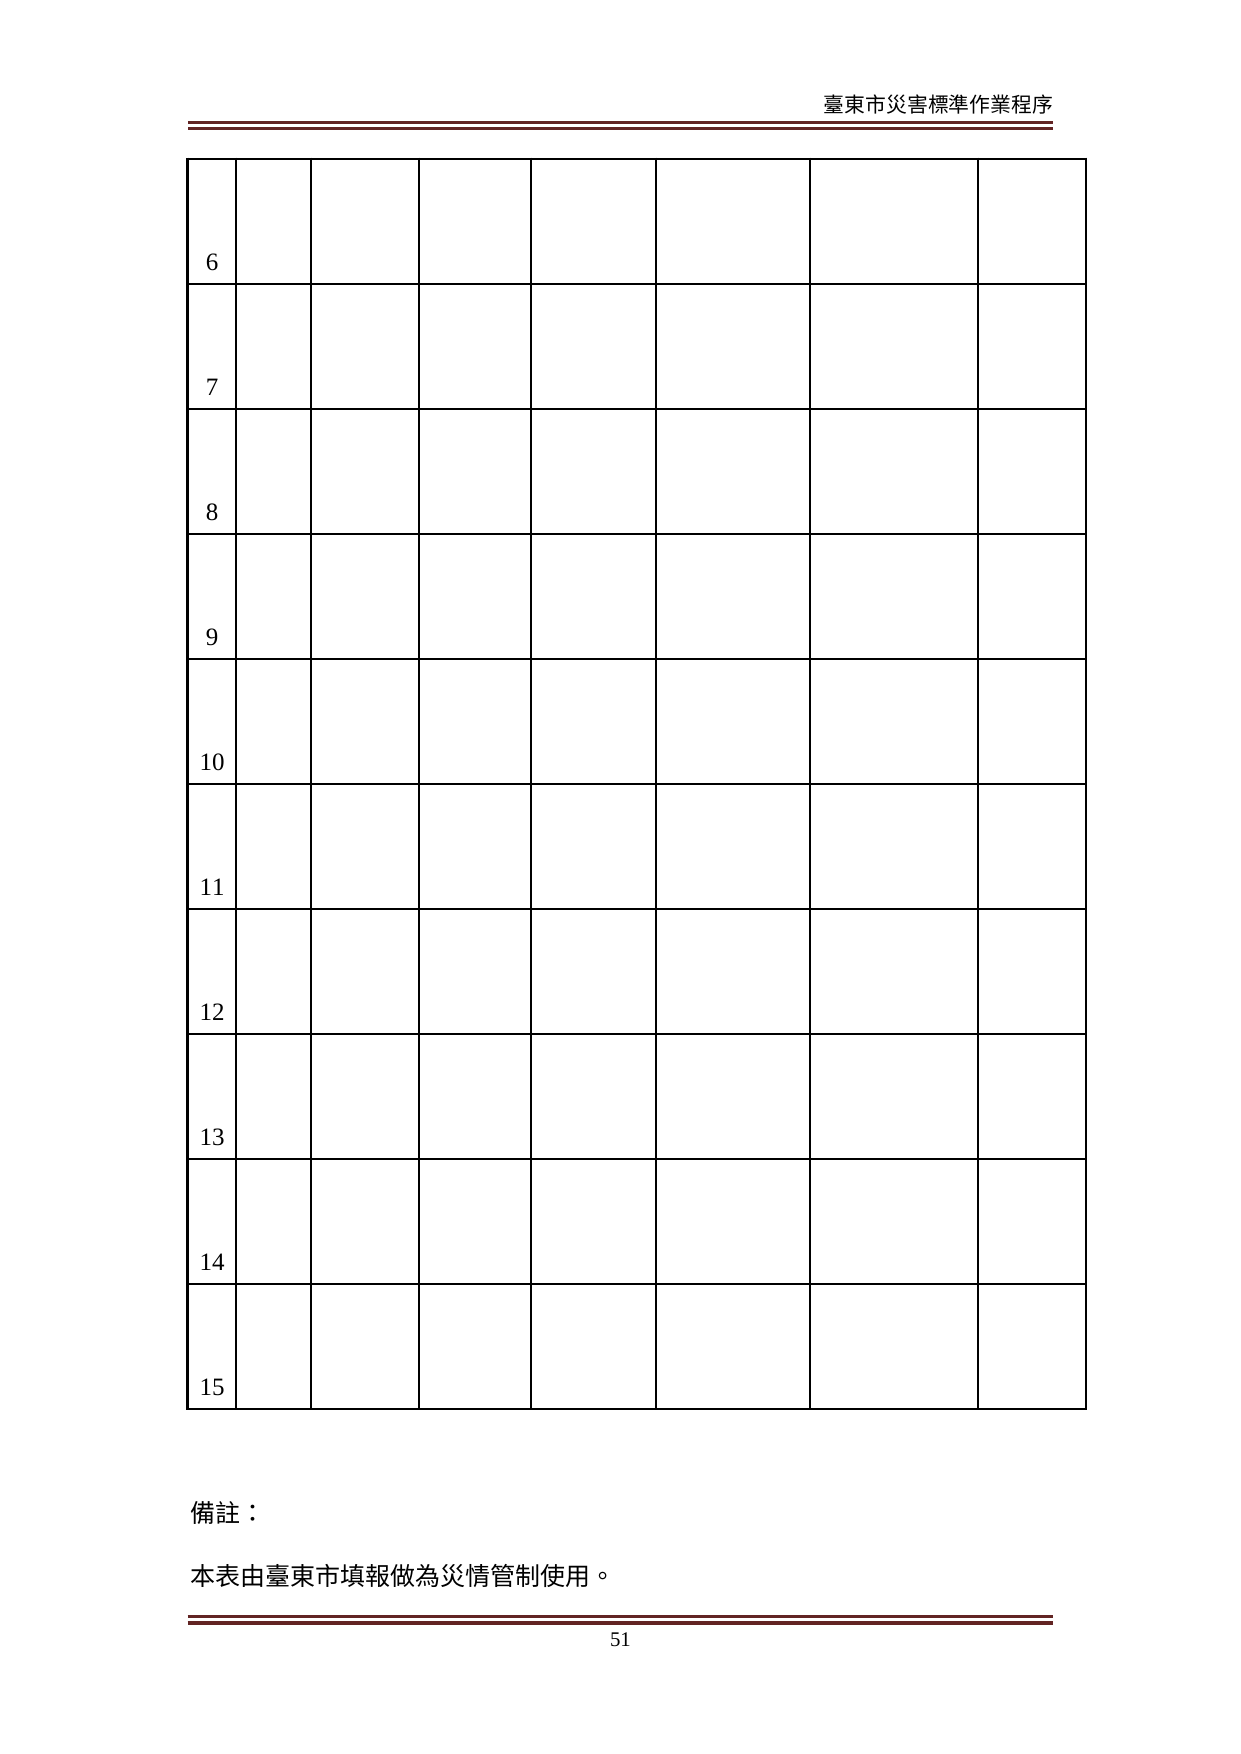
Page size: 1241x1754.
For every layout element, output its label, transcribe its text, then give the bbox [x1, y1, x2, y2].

table_cell [532, 660, 655, 782]
table_cell [657, 535, 809, 657]
table_cell [811, 1035, 977, 1157]
table_cell [420, 160, 530, 282]
table_cell 本表由臺東市填報做為災情管制使用。 [188, 1533, 978, 1595]
table_cell [532, 1285, 655, 1407]
table_cell [532, 785, 655, 907]
table_cell [420, 285, 530, 407]
table_cell 11 [189, 785, 235, 907]
table_cell [312, 160, 418, 282]
table_cell [420, 535, 530, 657]
table_cell [979, 910, 1085, 1032]
table_cell [420, 660, 530, 782]
table_cell [811, 410, 977, 532]
table_cell [237, 410, 310, 532]
table_cell 備註： [188, 1410, 978, 1532]
table_cell [979, 410, 1085, 532]
table_cell [312, 785, 418, 907]
table_cell [312, 1285, 418, 1407]
table_cell [979, 1160, 1085, 1282]
table_cell [420, 410, 530, 532]
table_cell [237, 1285, 310, 1407]
table_cell [237, 660, 310, 782]
table_cell [237, 160, 310, 282]
table_cell [312, 1160, 418, 1282]
table_cell [420, 1285, 530, 1407]
table_cell [312, 285, 418, 407]
table_cell 15 [189, 1285, 235, 1407]
table_cell [979, 535, 1085, 657]
table_cell [532, 160, 655, 282]
table_cell [532, 1160, 655, 1282]
table_cell [811, 1160, 977, 1282]
table_cell [657, 160, 809, 282]
table_cell [979, 660, 1085, 782]
table_cell [312, 1035, 418, 1157]
table_cell [978, 1410, 1086, 1532]
table_cell [237, 1035, 310, 1157]
table_cell [657, 660, 809, 782]
table_cell [657, 410, 809, 532]
table_cell [979, 285, 1085, 407]
table_cell [312, 410, 418, 532]
table_cell [237, 785, 310, 907]
table_cell [420, 1160, 530, 1282]
table_cell [811, 160, 977, 282]
table_cell [657, 1160, 809, 1282]
table_cell [532, 1035, 655, 1157]
table_cell [978, 1533, 1086, 1595]
table_cell 7 [189, 285, 235, 407]
table_cell [979, 1285, 1085, 1407]
table_cell 8 [189, 410, 235, 532]
table_cell 10 [189, 660, 235, 782]
table_cell [657, 1285, 809, 1407]
table_cell [811, 660, 977, 782]
table_cell [657, 285, 809, 407]
table_cell [979, 1035, 1085, 1157]
table_cell [657, 785, 809, 907]
table_cell [532, 410, 655, 532]
table_cell [420, 910, 530, 1032]
table_cell [811, 535, 977, 657]
table_cell [979, 160, 1085, 282]
table_cell 13 [189, 1035, 235, 1157]
table_cell [811, 285, 977, 407]
table_cell [532, 285, 655, 407]
table_cell [657, 1035, 809, 1157]
table_cell [312, 535, 418, 657]
table_cell 6 [189, 160, 235, 282]
table_cell [532, 535, 655, 657]
table_cell [979, 785, 1085, 907]
table_cell [237, 1160, 310, 1282]
table_cell [312, 910, 418, 1032]
table_cell 14 [189, 1160, 235, 1282]
table_cell [811, 910, 977, 1032]
table_cell [811, 785, 977, 907]
table_cell 9 [189, 535, 235, 657]
table_cell [237, 285, 310, 407]
table_cell [312, 660, 418, 782]
table_cell [420, 1035, 530, 1157]
table_cell [811, 1285, 977, 1407]
table_cell [657, 910, 809, 1032]
table_cell 12 [189, 910, 235, 1032]
table_cell [420, 785, 530, 907]
table_cell [237, 535, 310, 657]
table_cell [532, 910, 655, 1032]
table_cell [237, 910, 310, 1032]
